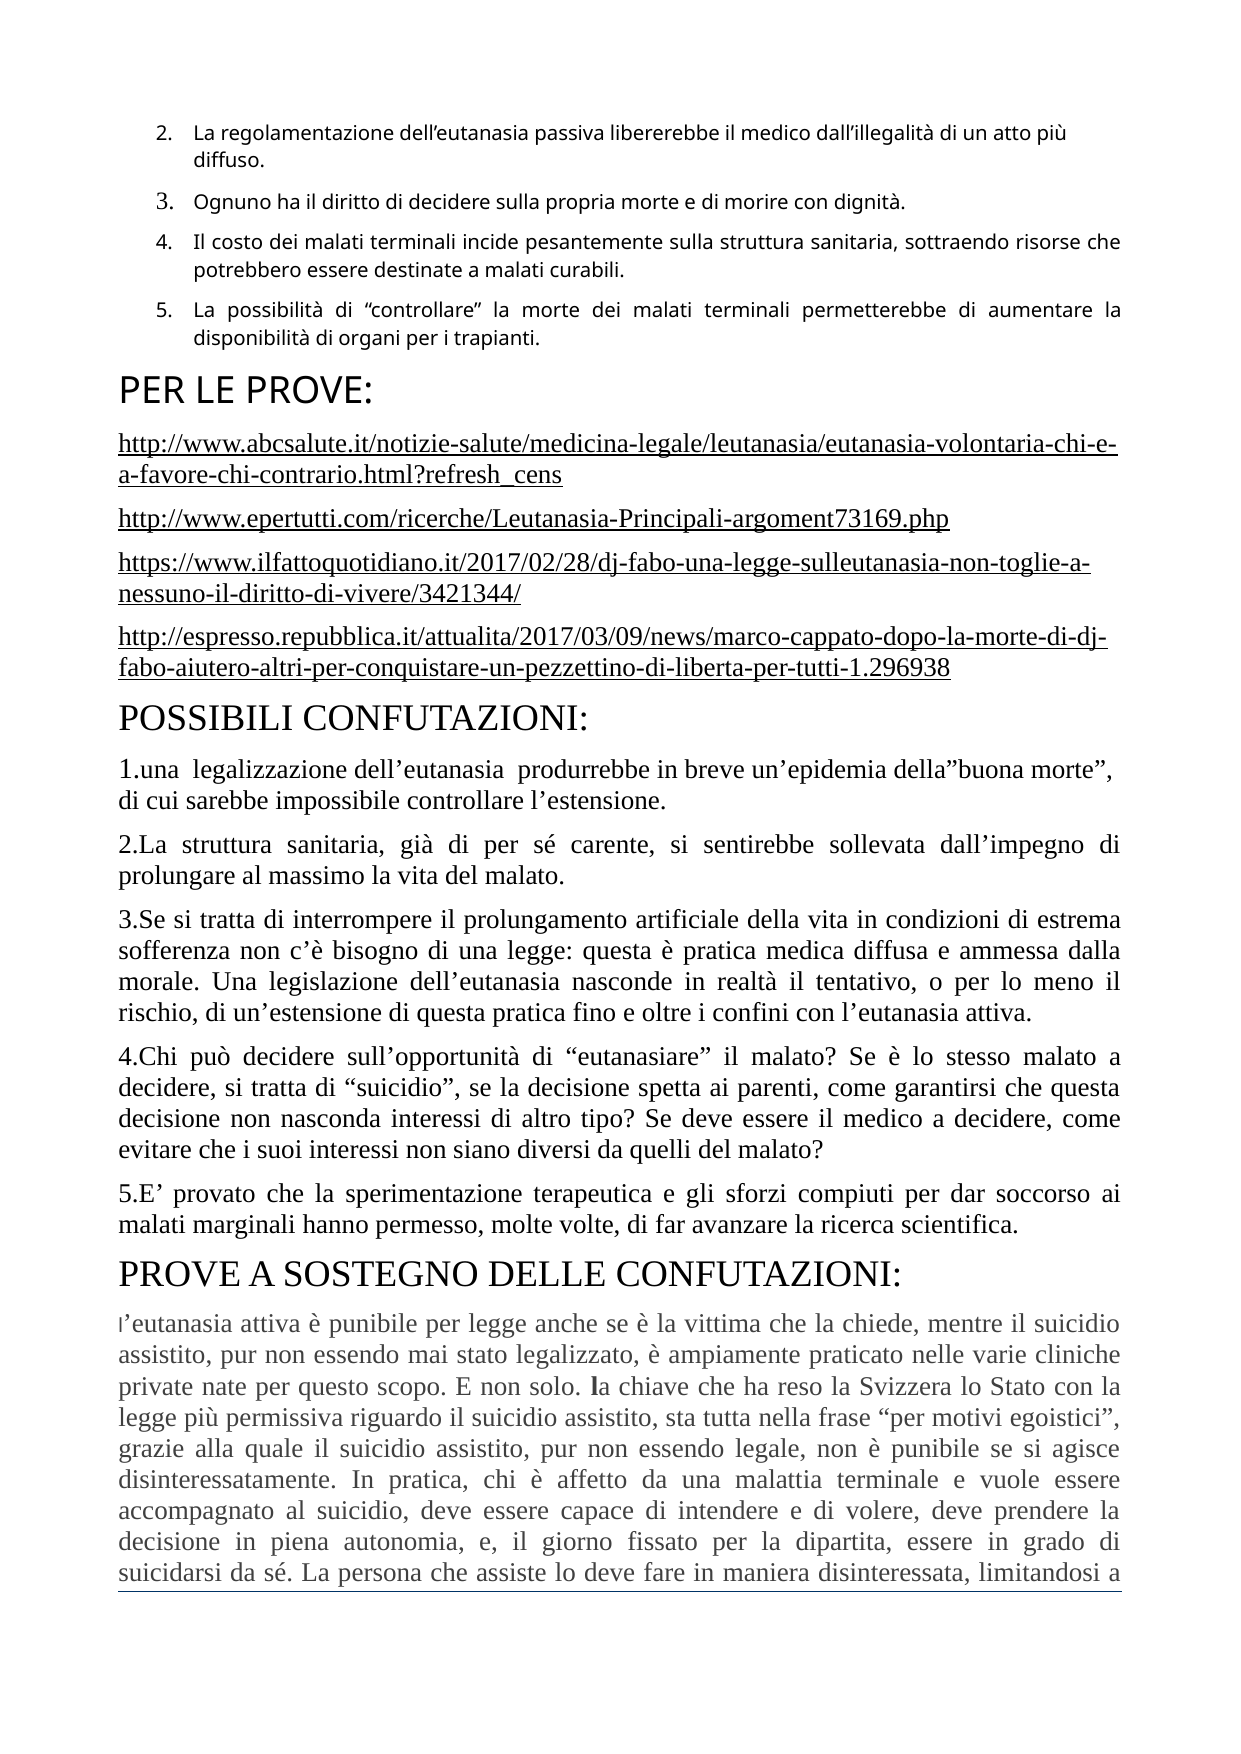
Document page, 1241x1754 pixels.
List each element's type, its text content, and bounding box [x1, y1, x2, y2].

text http://www.epertutti.com/ricerche/Leutanasia-Principali-argoment73169.php [118, 502, 1122, 533]
text 5.E’ provato che la sperimentazione terapeutica e gli sforzi compiuti per dar soccorso ai malati marginali hanno permesso, molte volte, di far avanzare la ricerca scientifica. [118, 1177, 1122, 1239]
text POSSIBILI CONFUTAZIONI: [118, 695, 1122, 738]
text PER LE PROVE: [118, 364, 1122, 415]
list Ognuno ha il diritto di decidere sulla propria morte e di morire con dignità. [156, 186, 1122, 215]
list La possibilità di “controllare” la morte dei malati terminali permetterebbe di aumentare la disponibilità di organi per i trapianti. [156, 296, 1122, 351]
text https://www.ilfattoquotidiano.it/2017/02/28/dj-fabo-una-legge-sulleutanasia-non-toglie-a-nessuno-il-diritto-di-vivere/3421344/ [118, 546, 1122, 608]
text PROVE A SOSTEGNO DELLE CONFUTAZIONI: [118, 1252, 1122, 1295]
list La regolamentazione dell’eutanasia passiva libererebbe il medico dall’illegalità di un atto più diffuso. [156, 118, 1122, 173]
text 4.Chi può decidere sull’opportunità di “eutanasiare” il malato? Se è lo stesso malato a decidere, si tratta di “suicidio”, se la decisione spetta ai parenti, come garantirsi che questa decisione non nasconda interessi di altro tipo? Se deve essere il medico a decidere, come evitare che i suoi interessi non siano diversi da quelli del malato? [118, 1040, 1122, 1164]
text http://www.abcsalute.it/notizie-salute/medicina-legale/leutanasia/eutanasia-volontaria-chi-e-a-favore-chi-contrario.html?refresh_cens [118, 427, 1122, 489]
text http://espresso.repubblica.it/attualita/2017/03/09/news/marco-cappato-dopo-la-morte-di-dj-fabo-aiutero-altri-per-conquistare-un-pezzettino-di-liberta-per-tutti-1.296938 [118, 620, 1122, 683]
text 1.una legalizzazione dell’eutanasia produrrebbe in breve un’epidemia della”buona morte”, di cui sarebbe impossibile controllare l’estensione. [118, 751, 1122, 816]
text 2.La struttura sanitaria, già di per sé carente, si sentirebbe sollevata dall’impegno di prolungare al massimo la vita del malato. [118, 828, 1122, 890]
list Il costo dei malati terminali incide pesantemente sulla struttura sanitaria, sottraendo risorse che potrebbero essere destinate a malati curabili. [156, 228, 1122, 283]
text l’eutanasia attiva è punibile per legge anche se è la vittima che la chiede, mentre il suicidio assistito, pur non essendo mai stato legalizzato, è ampiamente praticato nelle varie cliniche private nate per questo scopo. E non solo. la chiave che ha reso la Svizzera lo Stato con la legge più permissiva riguardo il suicidio assistito, sta tutta nella frase “per motivi egoistici”, grazie alla quale il suicidio assistito, pur non essendo legale, non è punibile se si agisce disinteressatamente. In pratica, chi è affetto da una malattia terminale e vuole essere accompagnato al suicidio, deve essere capace di intendere e di volere, deve prendere la decisione in piena autonomia, e, il giorno fissato per la dipartita, essere in grado di suicidarsi da sé. La persona che assiste lo deve fare in maniera disinteressata, limitandosi a [118, 1307, 1122, 1591]
text 3.Se si tratta di interrompere il prolungamento artificiale della vita in condizioni di estrema sofferenza non c’è bisogno di una legge: questa è pratica medica diffusa e ammessa dalla morale. Una legislazione dell’eutanasia nasconde in realtà il tentativo, o per lo meno il rischio, di un’estensione di questa pratica fino e oltre i confini con l’eutanasia attiva. [118, 903, 1122, 1027]
